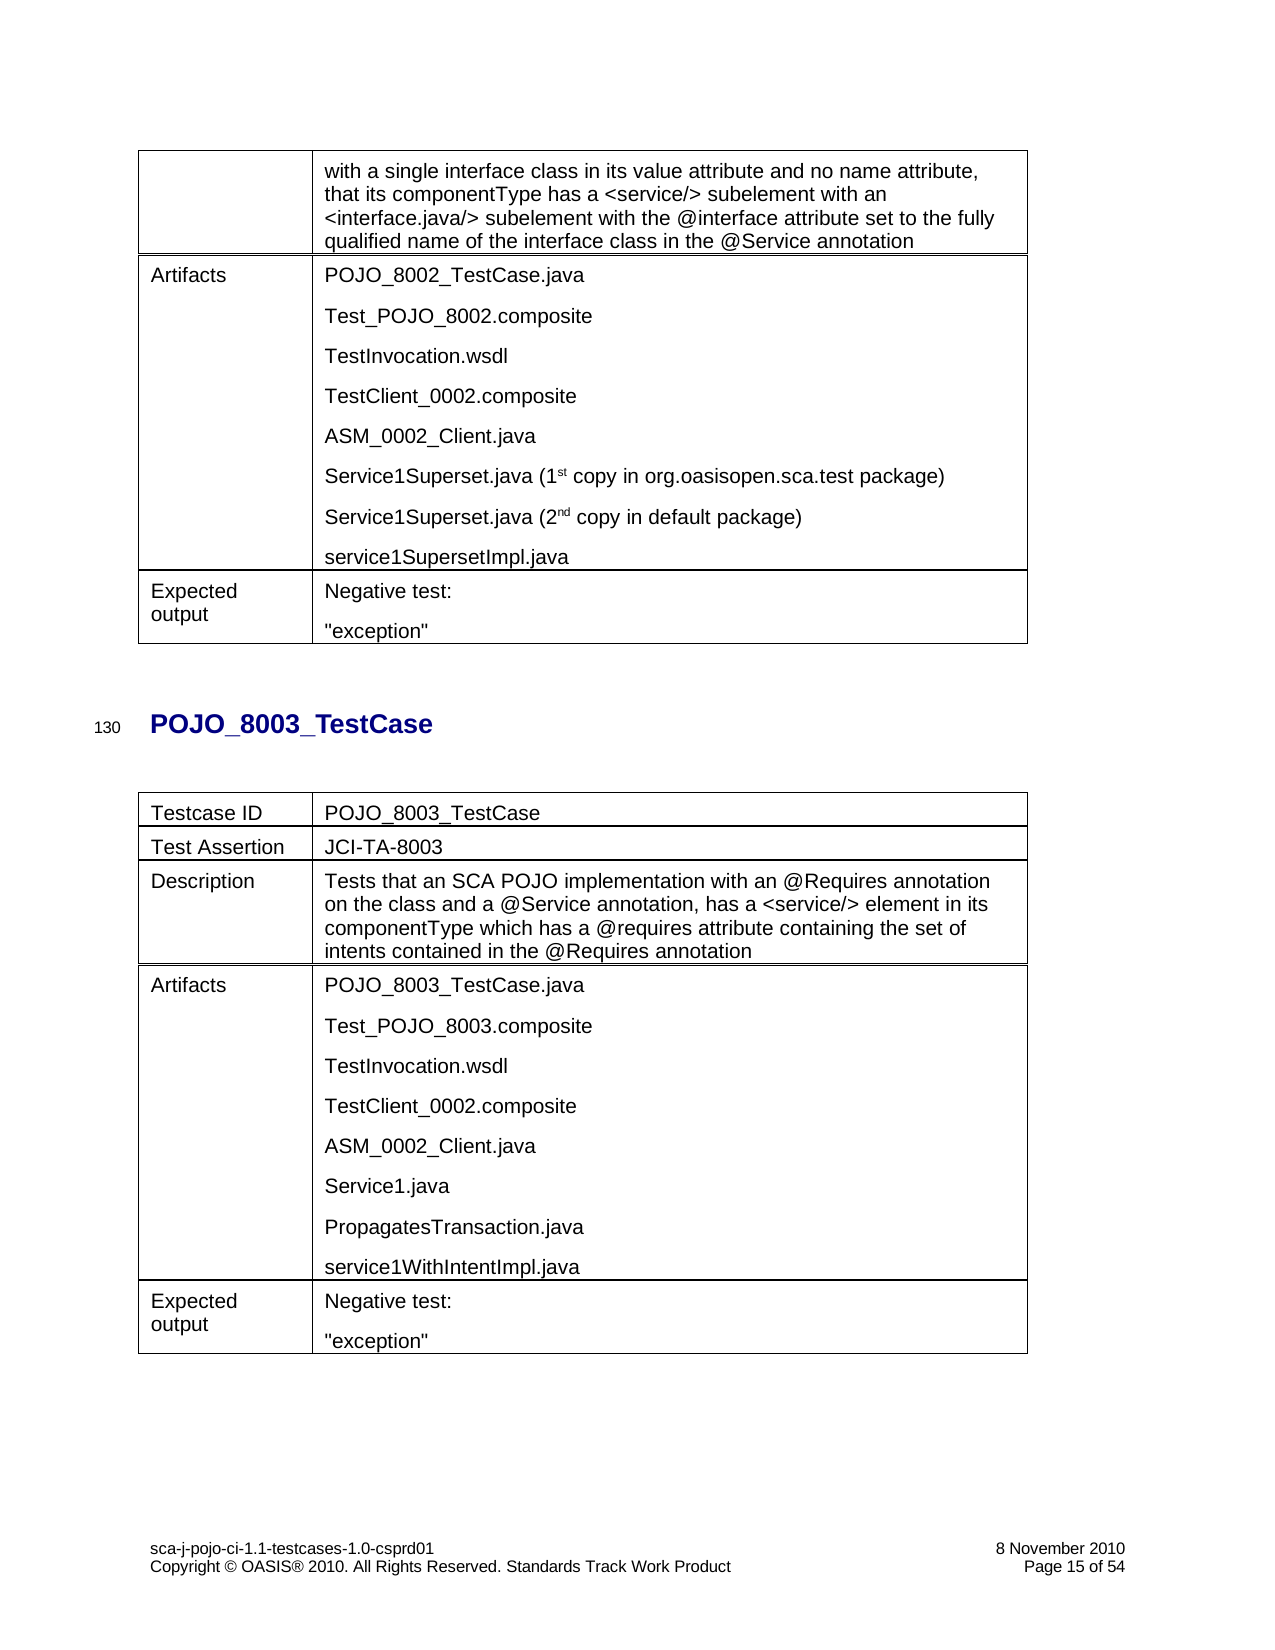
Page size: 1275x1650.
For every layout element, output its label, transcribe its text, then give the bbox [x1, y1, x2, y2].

table_cell Expected output [139, 1281, 312, 1353]
table_cell Expected output [139, 571, 312, 643]
table_cell Negative test: "exception" [313, 1281, 1027, 1353]
table_cell Artifacts [139, 256, 312, 569]
table_cell POJO_8002_TestCase.java Test_POJO_8002.composite TestInvocation.wsdl TestClient_0002.composite ASM_0002_Client.java Service1Superset.java (1st copy in org.oasisopen.sca.test package) Service1Superset.java (2nd copy in default package) service1SupersetImpl.java [313, 256, 1027, 569]
table_cell JCI-TA-8003 [313, 827, 1027, 859]
table_cell Artifacts [139, 966, 312, 1279]
table_header POJO_8003_TestCase [313, 793, 1027, 825]
table_cell Negative test: "exception" [313, 571, 1027, 643]
table_cell [139, 151, 312, 253]
subtitle POJO_8003_TestCase [150, 709, 1125, 739]
table_cell with a single interface class in its value attribute and no name attribute, that its componentType has a <service/> subelement with an <interface.java/> subelement with the @interface attribute set to the fully qualified name of the interface class in the @Service annotation [313, 151, 1027, 253]
table_cell Test Assertion [139, 827, 312, 859]
table_cell POJO_8003_TestCase.java Test_POJO_8003.composite TestInvocation.wsdl TestClient_0002.composite ASM_0002_Client.java Service1.java PropagatesTransaction.java service1WithIntentImpl.java [313, 966, 1027, 1279]
table_cell Tests that an SCA POJO implementation with an @Requires annotation on the class and a @Service annotation, has a <service/> element in its componentType which has a @requires attribute containing the set of intents contained in the @Requires annotation [313, 861, 1027, 963]
table_cell Description [139, 861, 312, 963]
table_header Testcase ID [139, 793, 312, 825]
